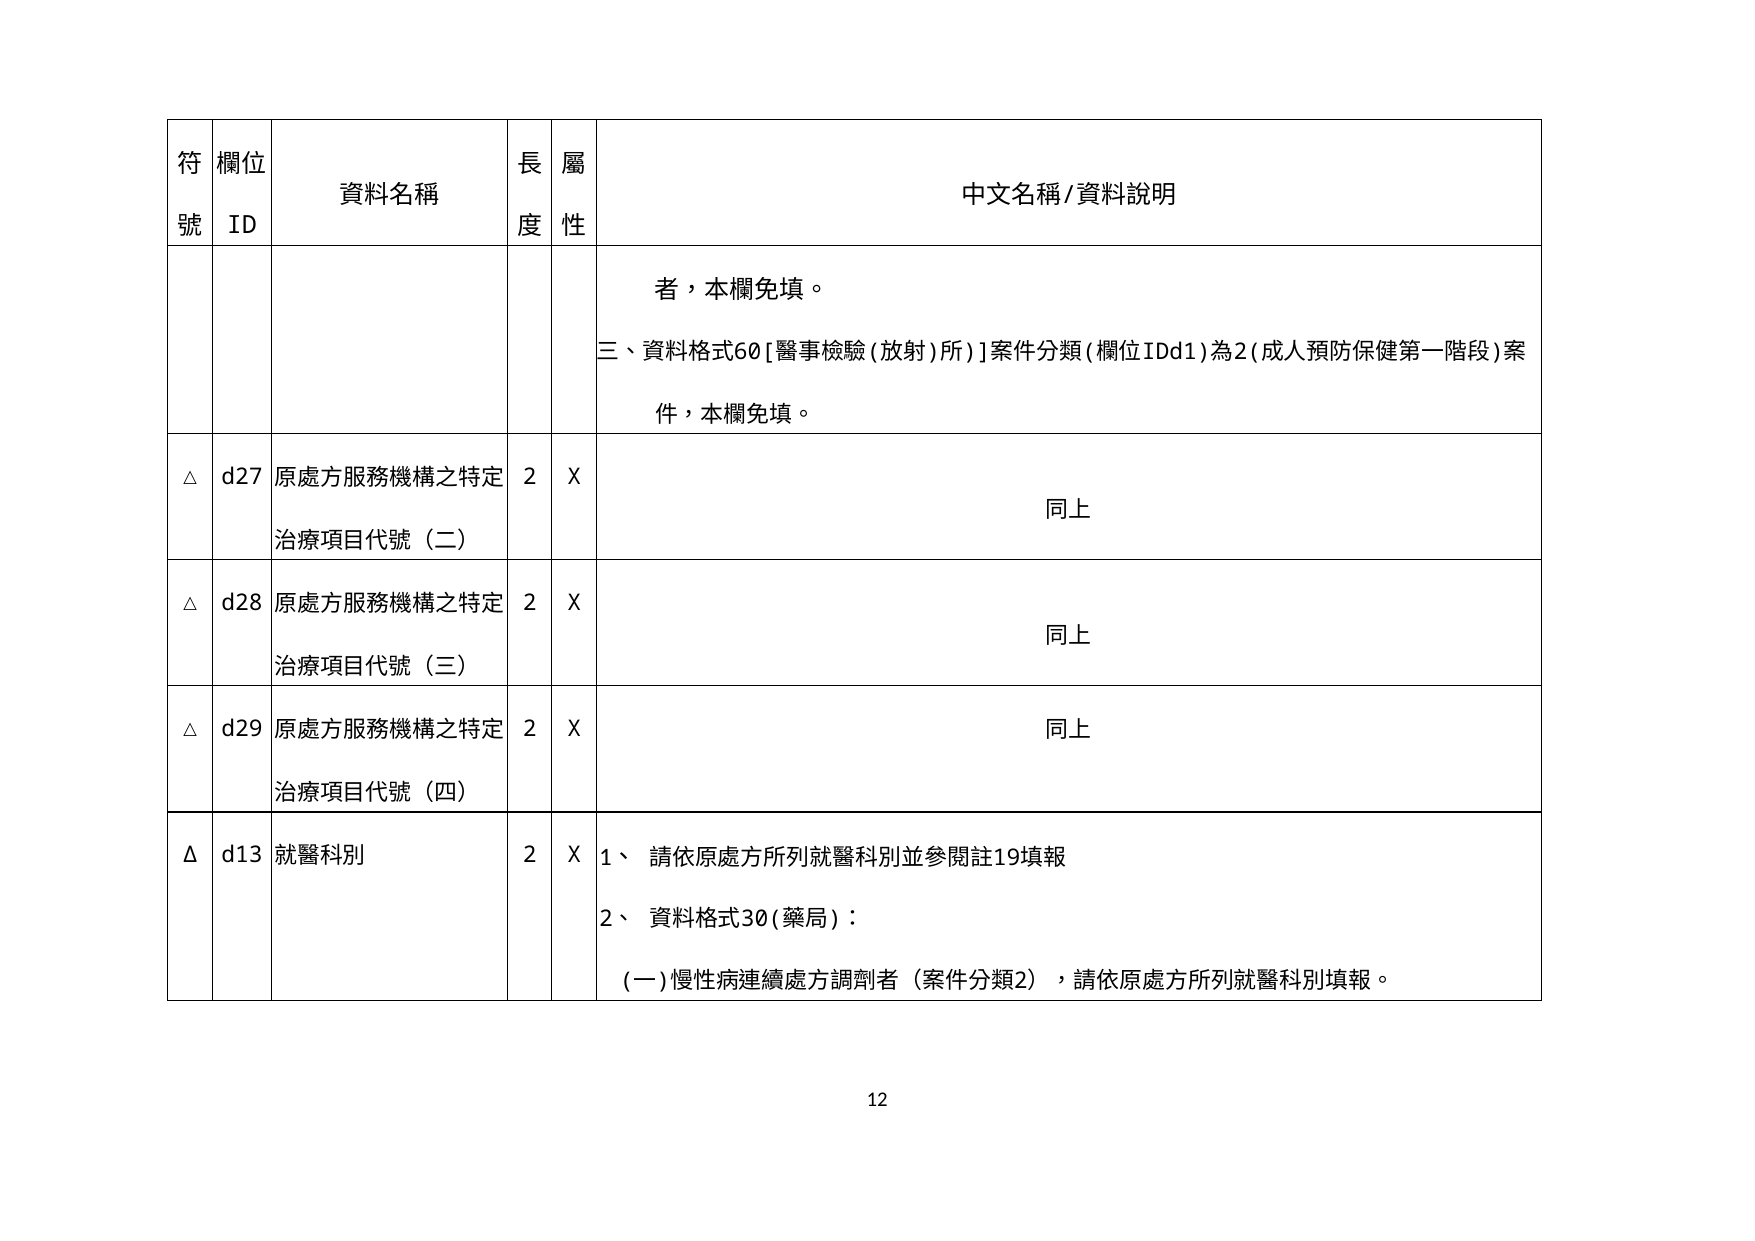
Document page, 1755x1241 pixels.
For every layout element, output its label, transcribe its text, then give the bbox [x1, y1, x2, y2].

table_cell 2 [508, 434, 551, 559]
table_header 資料名稱 [272, 120, 507, 245]
table_cell 原處方服務機構之特定治療項目代號（四） [272, 686, 507, 811]
table_cell d29 [213, 686, 271, 811]
table_header 屬性 [552, 120, 596, 245]
table_cell X [552, 560, 596, 685]
table_cell 同上 [597, 434, 1541, 559]
table_cell △ [168, 434, 212, 559]
table_cell [508, 246, 551, 433]
table_cell 2 [508, 686, 551, 811]
table_header 長度 [508, 120, 551, 245]
table_cell 就醫科別 [272, 813, 507, 1000]
table_cell △ [168, 686, 212, 811]
table_cell X [552, 813, 596, 1000]
table_cell 者，本欄免填。 三、資料格式60[醫事檢驗(放射)所)]案件分類(欄位IDd1)為2(成人預防保健第一階段)案件，本欄免填。 [597, 246, 1541, 433]
table_cell d27 [213, 434, 271, 559]
table_cell d28 [213, 560, 271, 685]
table_cell 同上 [597, 560, 1541, 685]
table_cell 原處方服務機構之特定治療項目代號（三） [272, 560, 507, 685]
table_cell 請依原處方所列就醫科別並參閱註19填報 資料格式30(藥局)： (一)慢性病連續處方調劑者（案件分類2），請依原處方所列就醫科別填報。 [597, 813, 1541, 1000]
table_cell [272, 246, 507, 433]
table_header 符號 [168, 120, 212, 245]
table_cell [552, 246, 596, 433]
table_cell 2 [508, 813, 551, 1000]
table_cell d13 [213, 813, 271, 1000]
table_cell [168, 246, 212, 433]
table_cell 原處方服務機構之特定治療項目代號（二） [272, 434, 507, 559]
table_cell 同上 [597, 686, 1541, 811]
table_header 中文名稱/資料說明 [597, 120, 1541, 245]
table_header 欄位 ID [213, 120, 271, 245]
table_cell Δ [168, 813, 212, 1000]
table_cell △ [168, 560, 212, 685]
table_cell X [552, 686, 596, 811]
table_cell [213, 246, 271, 433]
table_cell 2 [508, 560, 551, 685]
table_cell X [552, 434, 596, 559]
